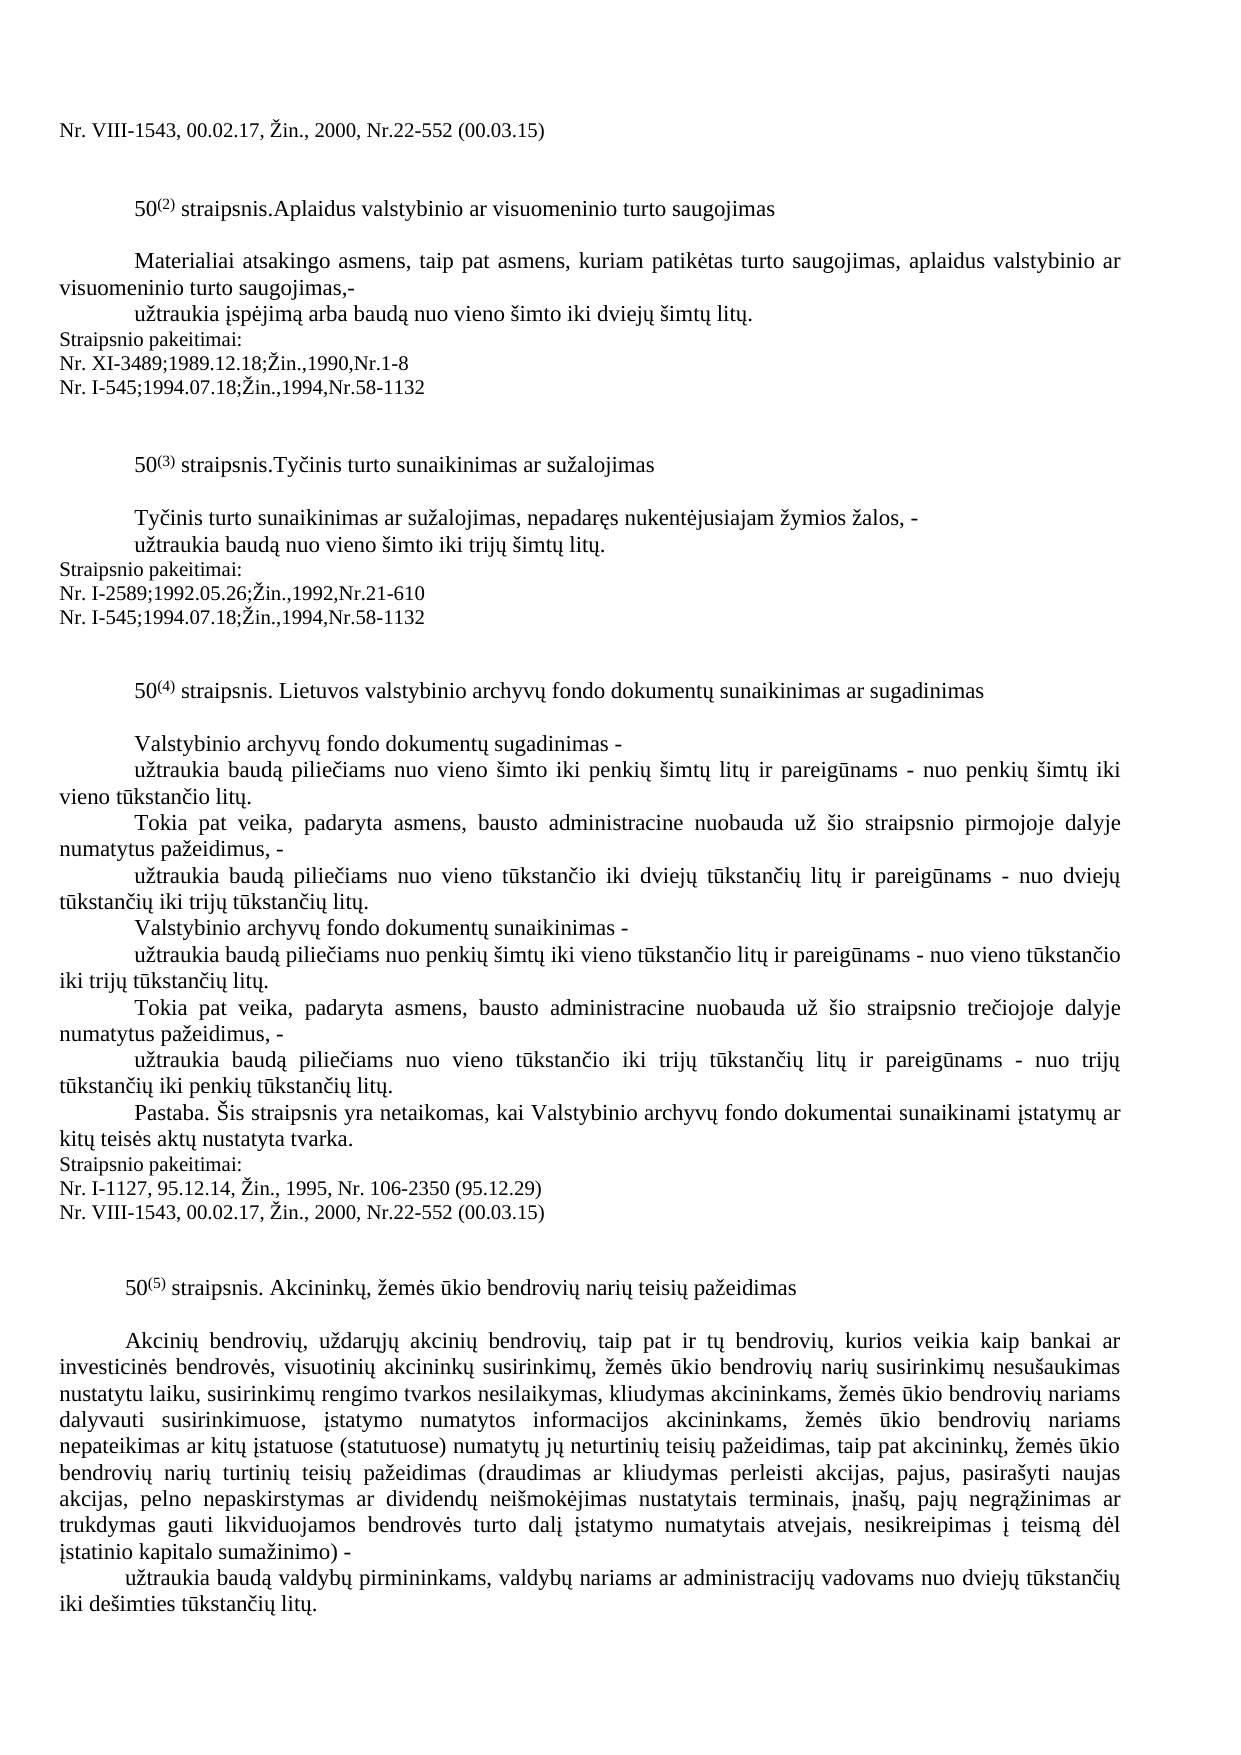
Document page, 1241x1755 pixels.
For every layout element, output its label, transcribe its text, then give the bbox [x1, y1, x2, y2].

text Nr. I-1127, 95.12.14, Žin., 1995, Nr. 106-2350 (95.12.29) [59, 1176, 1122, 1200]
text Straipsnio pakeitimai: [59, 327, 1122, 351]
text Nr. I-2589;1992.05.26;Žin.,1992,Nr.21-610 [59, 581, 1122, 605]
text užtraukia įspėjimą arba baudą nuo vieno šimto iki dviejų šimtų litų. [59, 300, 1122, 327]
text 50(2) straipsnis.Aplaidus valstybinio ar visuomeninio turto saugojimas [59, 195, 1122, 221]
text Nr. I-545;1994.07.18;Žin.,1994,Nr.58-1132 [59, 605, 1122, 629]
text užtraukia baudą piliečiams nuo penkių šimtų iki vieno tūkstančio litų ir pareigūnams - nuo vieno tūkstančio iki trijų tūkstančių litų. [59, 941, 1122, 993]
text Tokia pat veika, padaryta asmens, bausto administracine nuobauda už šio straipsnio trečiojoje dalyje numatytus pažeidimus, - [59, 993, 1122, 1046]
text Akcinių bendrovių, uždarųjų akcinių bendrovių, taip pat ir tų bendrovių, kurios veikia kaip bankai ar investicinės bendrovės, visuotinių akcininkų susirinkimų, žemės ūkio bendrovių narių susirinkimų nesušaukimas nustatytu laiku, susirinkimų rengimo tvarkos nesilaikymas, kliudymas akcininkams, žemės ūkio bendrovių nariams dalyvauti susirinkimuose, įstatymo numatytos informacijos akcininkams, žemės ūkio bendrovių nariams nepateikimas ar kitų įstatuose (statutuose) numatytų jų neturtinių teisių pažeidimas, taip pat akcininkų, žemės ūkio bendrovių narių turtinių teisių pažeidimas (draudimas ar kliudymas perleisti akcijas, pajus, pasirašyti naujas akcijas, pelno nepaskirstymas ar dividendų neišmokėjimas nustatytais terminais, įnašų, pajų negrąžinimas ar trukdymas gauti likviduojamos bendrovės turto dalį įstatymo numatytais atvejais, nesikreipimas į teismą dėl įstatinio kapitalo sumažinimo) - [59, 1327, 1122, 1564]
text 50(5) straipsnis. Akcininkų, žemės ūkio bendrovių narių teisių pažeidimas [59, 1274, 1122, 1301]
text Valstybinio archyvų fondo dokumentų sugadinimas - [59, 730, 1122, 756]
text užtraukia baudą valdybų pirmininkams, valdybų nariams ar administracijų vadovams nuo dviejų tūkstančių iki dešimties tūkstančių litų. [59, 1564, 1122, 1617]
text Nr. XI-3489;1989.12.18;Žin.,1990,Nr.1-8 [59, 351, 1122, 375]
text užtraukia baudą piliečiams nuo vieno tūkstančio iki trijų tūkstančių litų ir pareigūnams - nuo trijų tūkstančių iki penkių tūkstančių litų. [59, 1046, 1122, 1099]
text 50(3) straipsnis.Tyčinis turto sunaikinimas ar sužalojimas [59, 452, 1122, 478]
text Tokia pat veika, padaryta asmens, bausto administracine nuobauda už šio straipsnio pirmojoje dalyje numatytus pažeidimus, - [59, 809, 1122, 862]
text Tyčinis turto sunaikinimas ar sužalojimas, nepadaręs nukentėjusiajam žymios žalos, - [59, 504, 1122, 531]
text 50(4) straipsnis. Lietuvos valstybinio archyvų fondo dokumentų sunaikinimas ar sugadinimas [134, 677, 1122, 704]
text užtraukia baudą nuo vieno šimto iki trijų šimtų litų. [59, 531, 1122, 557]
text Straipsnio pakeitimai: [59, 1152, 1122, 1176]
text Nr. VIII-1543, 00.02.17, Žin., 2000, Nr.22-552 (00.03.15) [59, 1200, 1122, 1224]
text Straipsnio pakeitimai: [59, 557, 1122, 581]
text užtraukia baudą piliečiams nuo vieno tūkstančio iki dviejų tūkstančių litų ir pareigūnams - nuo dviejų tūkstančių iki trijų tūkstančių litų. [59, 862, 1122, 914]
text Pastaba. Šis straipsnis yra netaikomas, kai Valstybinio archyvų fondo dokumentai sunaikinami įstatymų ar kitų teisės aktų nustatyta tvarka. [59, 1099, 1122, 1152]
text Nr. I-545;1994.07.18;Žin.,1994,Nr.58-1132 [59, 375, 1122, 399]
text Nr. VIII-1543, 00.02.17, Žin., 2000, Nr.22-552 (00.03.15) [59, 118, 1122, 142]
text Valstybinio archyvų fondo dokumentų sunaikinimas - [59, 914, 1122, 941]
text užtraukia baudą piliečiams nuo vieno šimto iki penkių šimtų litų ir pareigūnams - nuo penkių šimtų iki vieno tūkstančio litų. [59, 756, 1122, 809]
text Materialiai atsakingo asmens, taip pat asmens, kuriam patikėtas turto saugojimas, aplaidus valstybinio ar visuomeninio turto saugojimas,- [59, 248, 1122, 300]
